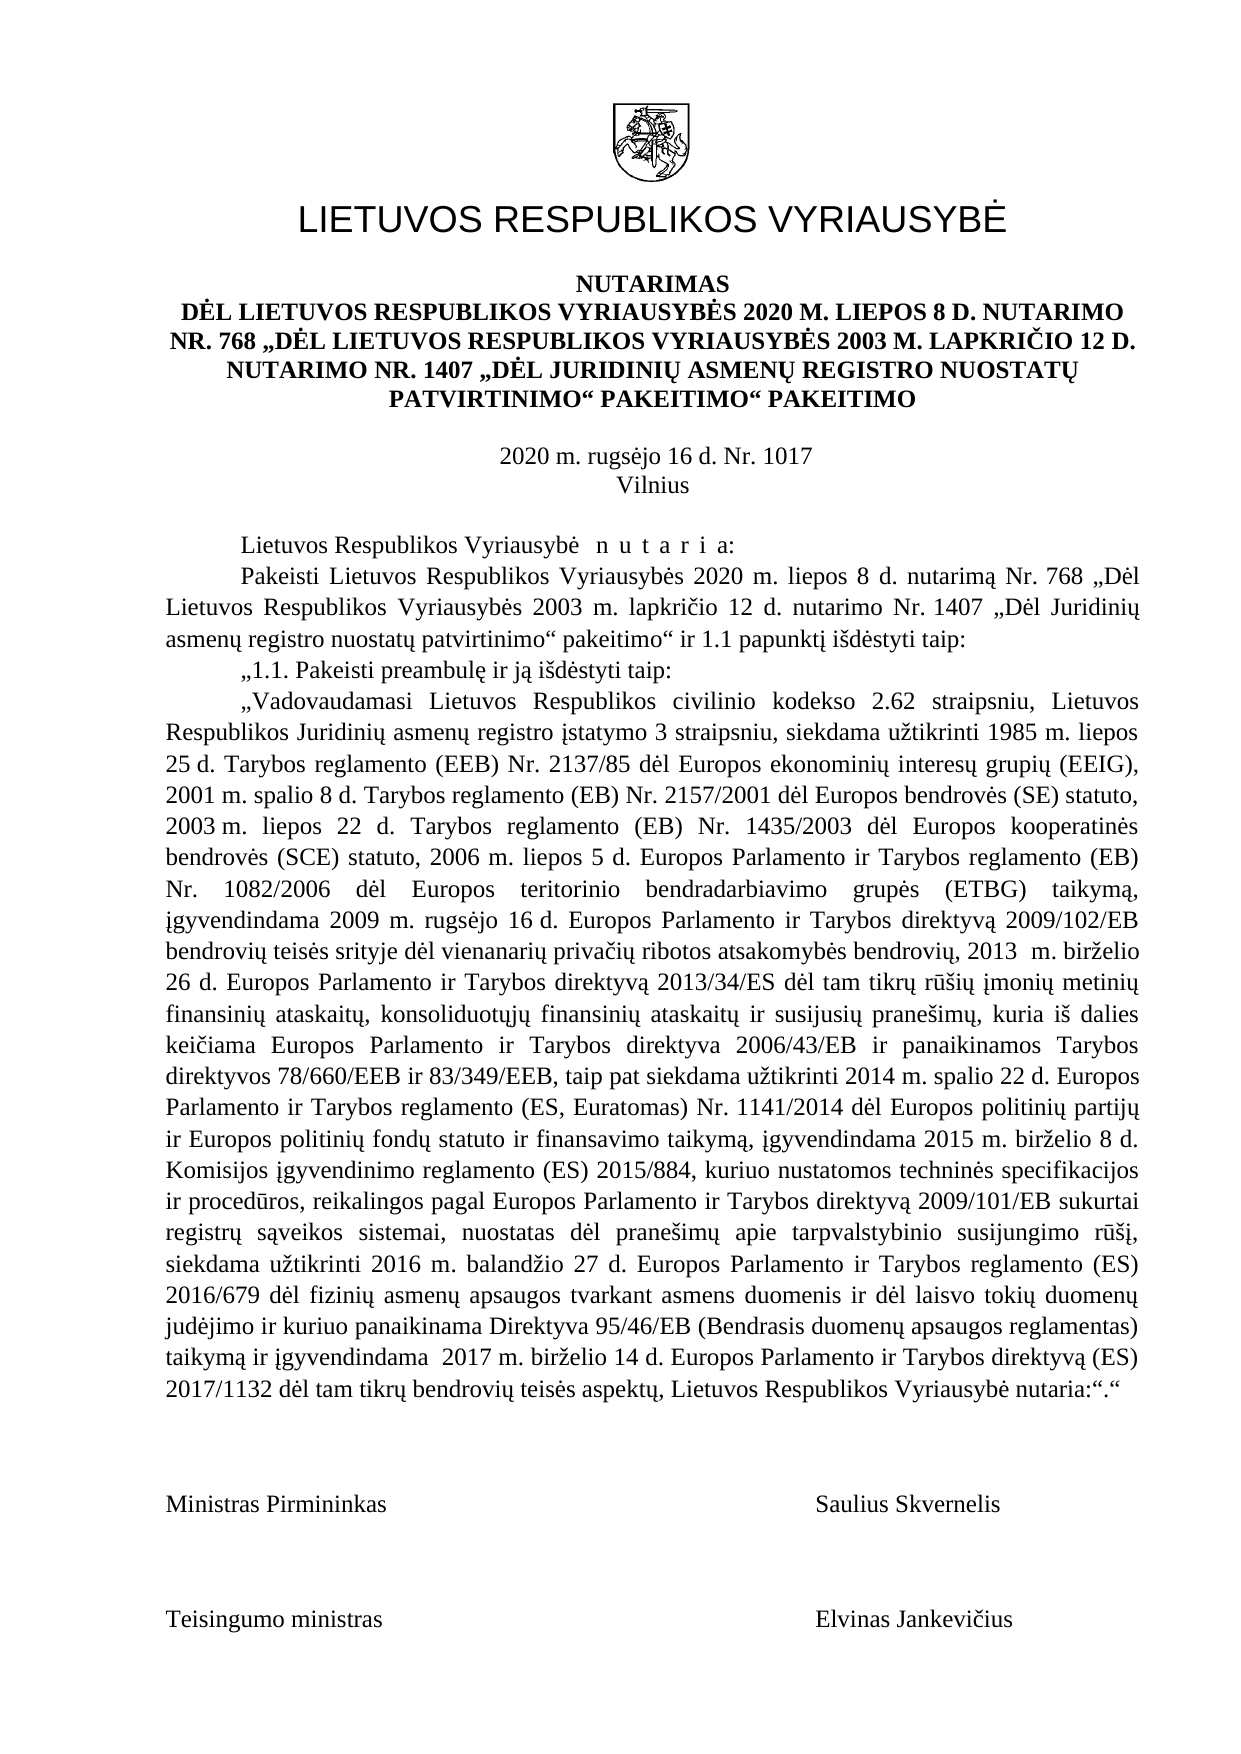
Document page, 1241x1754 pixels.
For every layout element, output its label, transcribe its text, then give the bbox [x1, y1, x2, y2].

text Pakeisti Lietuvos Respublikos Vyriausybės 2020 m. liepos 8 d. nutarimą Nr. 768 „Dėl Lietuvos Respublikos Vyriausybės 2003 m. lapkričio 12 d. nutarimo Nr. 1407 „Dėl Juridinių asmenų registro nuostatų patvirtinimo“ pakeitimo“ ir 1.1 papunktį išdėstyti taip: [165, 559, 1140, 652]
text PATVIRTINIMO“ PAKEITIMO“ PAKEITIMO [165, 384, 1140, 412]
text DĖL LIETUVOS RESPUBLIKOS VYRIAUSYBĖS 2020 M. LIEPOS 8 D. NuTARIMO NR. 768 „DĖL LIETUVOS RESPUBLIKOS VYRIAUSYBĖS 2003 M. LAPKRIČIO 12 D. NUTARIMO NR. 1407 „DĖL JURIDINIŲ ASMENŲ REGISTRO NUOSTATŲ [165, 297, 1140, 384]
text Vilnius [165, 470, 1140, 499]
text nutarimas [165, 269, 1140, 297]
text Teisingumo ministras Elvinas Jankevičius [165, 1604, 1140, 1632]
text Lietuvos Respublikos Vyriausybė [165, 197, 1140, 240]
text „1.1. Pakeisti preambulę ir ją išdėstyti taip: [240, 652, 1140, 684]
text Lietuvos Respublikos Vyriausybė nutaria: [165, 527, 1140, 559]
text Ministras Pirmininkas Saulius Skvernelis [165, 1489, 1140, 1517]
text 2020 m. rugsėjo 16 d. Nr. 1017 [165, 441, 1140, 470]
text „Vadovaudamasi Lietuvos Respublikos civilinio kodekso 2.62 straipsniu, Lietuvos Respublikos Juridinių asmenų registro įstatymo 3 straipsniu, siekdama užtikrinti 1985 m. liepos 25 d. Tarybos reglamento (EEB) Nr. 2137/85 dėl Europos ekonominių interesų grupių (EEIG), 2001 m. spalio 8 d. Tarybos reglamento (EB) Nr. 2157/2001 dėl Europos bendrovės (SE) statuto, 2003 m. liepos 22 d. Tarybos reglamento (EB) Nr. 1435/2003 dėl Europos kooperatinės bendrovės (SCE) statuto, 2006 m. liepos 5 d. Europos Parlamento ir Tarybos reglamento (EB) Nr. 1082/2006 dėl Europos teritorinio bendradarbiavimo grupės (ETBG) taikymą, įgyvendindama 2009 m. rugsėjo 16 d. Europos Parlamento ir Tarybos direktyvą 2009/102/EB bendrovių teisės srityje dėl vienanarių privačių ribotos atsakomybės bendrovių, 2013 m. birželio 26 d. Europos Parlamento ir Tarybos direktyvą 2013/34/ES dėl tam tikrų rūšių įmonių metinių finansinių ataskaitų, konsoliduotųjų finansinių ataskaitų ir susijusių pranešimų, kuria iš dalies keičiama Europos Parlamento ir Tarybos direktyva 2006/43/EB ir panaikinamos Tarybos direktyvos 78/660/EEB ir 83/349/EEB, taip pat siekdama užtikrinti 2014 m. spalio 22 d. Europos Parlamento ir Tarybos reglamento (ES, Euratomas) Nr. 1141/2014 dėl Europos politinių partijų ir Europos politinių fondų statuto ir finansavimo taikymą, įgyvendindama 2015 m. birželio 8 d. Komisijos įgyvendinimo reglamento (ES) 2015/884, kuriuo nustatomos techninės specifikacijos ir procedūros, reikalingos pagal Europos Parlamento ir Tarybos direktyvą 2009/101/EB sukurtai registrų sąveikos sistemai, nuostatas dėl pranešimų apie tarpvalstybinio susijungimo rūšį, siekdama užtikrinti 2016 m. balandžio 27 d. Europos Parlamento ir Tarybos reglamento (ES) 2016/679 dėl fizinių asmenų apsaugos tvarkant asmens duomenis ir dėl laisvo tokių duomenų judėjimo ir kuriuo panaikinama Direktyva 95/46/EB (Bendrasis duomenų apsaugos reglamentas) taikymą ir įgyvendindama 2017 m. birželio 14 d. Europos Parlamento ir Tarybos direktyvą (ES) 2017/1132 dėl tam tikrų bendrovių teisės aspektų, Lietuvos Respublikos Vyriausybė nutaria:“.“ [165, 684, 1140, 1402]
